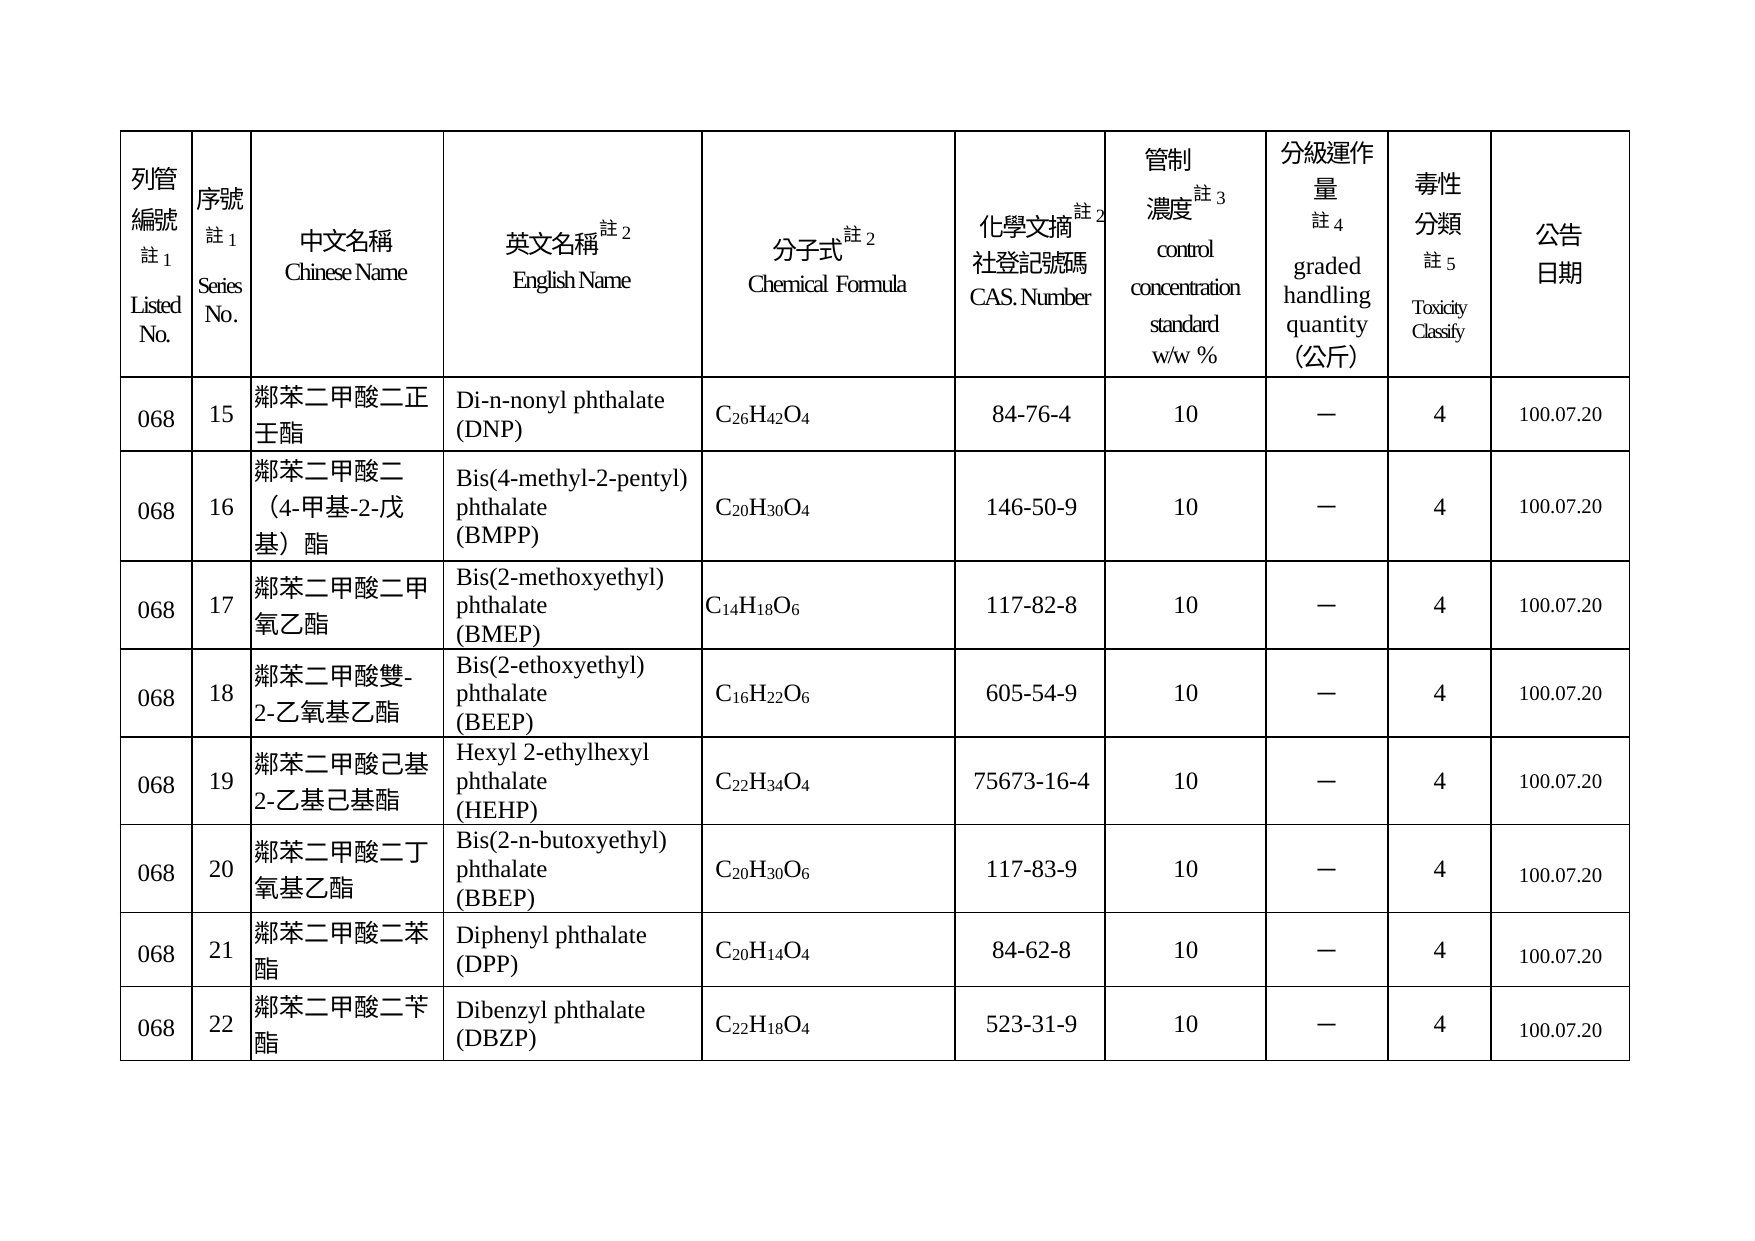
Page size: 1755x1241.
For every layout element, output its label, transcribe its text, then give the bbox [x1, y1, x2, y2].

table_cell 10 [1106, 562, 1265, 648]
table_cell 068 [121, 562, 191, 648]
table_cell 4 [1389, 452, 1490, 560]
table_cell Di-n-nonyl phthalate (DNP) [444, 378, 701, 450]
table_cell 10 [1106, 987, 1265, 1060]
table_cell 10 [1106, 825, 1265, 912]
table_cell 10 [1106, 913, 1265, 986]
table_cell C20H30O4 [703, 452, 954, 560]
table_cell 4 [1389, 913, 1490, 986]
table_cell 10 [1106, 452, 1265, 560]
table_header 英文名稱註2 English Name [444, 132, 701, 376]
table_header 毒性 分類 註5 Toxicity Classify [1389, 132, 1490, 376]
table_cell 068 [121, 825, 191, 912]
table_cell 鄰苯二甲酸二（4-甲基-2-戊基）酯 [252, 452, 443, 560]
table_cell － [1267, 987, 1387, 1060]
table_cell 10 [1106, 378, 1265, 450]
table_cell C14H18O6 [703, 562, 954, 648]
table_cell 100.07.20 [1492, 378, 1629, 450]
table_cell 10 [1106, 650, 1265, 736]
table_cell 4 [1389, 738, 1490, 824]
table_cell 鄰苯二甲酸雙-2-乙氧基乙酯 [252, 650, 443, 736]
table_cell C22H18O4 [703, 987, 954, 1060]
table_cell 4 [1389, 650, 1490, 736]
table_cell Hexyl 2-ethylhexyl phthalate (HEHP) [444, 738, 701, 824]
table_cell 117-83-9 [956, 825, 1104, 912]
table_cell C20H30O6 [703, 825, 954, 912]
table_cell 15 [193, 378, 250, 450]
table_cell 068 [121, 378, 191, 450]
table_cell 鄰苯二甲酸二苄酯 [252, 987, 443, 1060]
table_header 分級運作量 註4 graded handling quantity （公斤） [1267, 132, 1387, 376]
table_cell Bis(4-methyl-2-pentyl) phthalate (BMPP) [444, 452, 701, 560]
table_cell 4 [1389, 987, 1490, 1060]
table_cell 18 [193, 650, 250, 736]
table_cell 10 [1106, 738, 1265, 824]
table_cell 523-31-9 [956, 987, 1104, 1060]
table_cell C20H14O4 [703, 913, 954, 986]
table_cell 4 [1389, 378, 1490, 450]
table_header 分子式註2 Chemical Formula [703, 132, 954, 376]
table_header 中文名稱 Chinese Name [252, 132, 443, 376]
table_cell 100.07.20 [1492, 987, 1629, 1060]
table_cell Diphenyl phthalate (DPP) [444, 913, 701, 986]
table_cell 100.07.20 [1492, 562, 1629, 648]
table_cell 16 [193, 452, 250, 560]
table_cell C16H22O6 [703, 650, 954, 736]
table_cell 22 [193, 987, 250, 1060]
table_cell 21 [193, 913, 250, 986]
table_cell － [1267, 913, 1387, 986]
table_cell 100.07.20 [1492, 913, 1629, 986]
table_cell 146-50-9 [956, 452, 1104, 560]
table_cell 100.07.20 [1492, 738, 1629, 824]
table_cell 鄰苯二甲酸己基2-乙基己基酯 [252, 738, 443, 824]
table_cell － [1267, 562, 1387, 648]
table_cell 117-82-8 [956, 562, 1104, 648]
table_header 管制 濃度註3 control concentration standard w/w % [1106, 132, 1265, 376]
table_cell 鄰苯二甲酸二甲氧乙酯 [252, 562, 443, 648]
table_cell Bis(2-n-butoxyethyl) phthalate (BBEP) [444, 825, 701, 912]
table_cell 19 [193, 738, 250, 824]
table_cell Bis(2-ethoxyethyl) phthalate (BEEP) [444, 650, 701, 736]
table_cell 068 [121, 738, 191, 824]
table_cell 100.07.20 [1492, 452, 1629, 560]
table_cell 17 [193, 562, 250, 648]
table_cell － [1267, 738, 1387, 824]
table_cell 100.07.20 [1492, 825, 1629, 912]
table_cell 4 [1389, 562, 1490, 648]
table_cell C22H34O4 [703, 738, 954, 824]
table_cell － [1267, 378, 1387, 450]
table_cell 068 [121, 650, 191, 736]
table_cell 068 [121, 913, 191, 986]
table_cell 75673-16-4 [956, 738, 1104, 824]
table_cell － [1267, 650, 1387, 736]
table_cell 068 [121, 987, 191, 1060]
table_header 化學文摘註2 社登記號碼 CAS. Number [956, 132, 1104, 376]
table_cell 鄰苯二甲酸二正壬酯 [252, 378, 443, 450]
table_header 列管 編號 註1 Listed No. [121, 132, 191, 376]
table_cell 鄰苯二甲酸二丁氧基乙酯 [252, 825, 443, 912]
table_header 序號 註1 Series No. [193, 132, 250, 376]
table_cell － [1267, 825, 1387, 912]
table_cell C26H42O4 [703, 378, 954, 450]
table_cell 84-62-8 [956, 913, 1104, 986]
table_cell Dibenzyl phthalate (DBZP) [444, 987, 701, 1060]
table_cell 84-76-4 [956, 378, 1104, 450]
table_header 公告 日期 [1492, 132, 1629, 376]
table_cell － [1267, 452, 1387, 560]
table_cell 鄰苯二甲酸二苯酯 [252, 913, 443, 986]
table_cell 20 [193, 825, 250, 912]
table_cell 100.07.20 [1492, 650, 1629, 736]
table_cell 4 [1389, 825, 1490, 912]
table_cell Bis(2-methoxyethyl) phthalate (BMEP) [444, 562, 701, 648]
table_cell 605-54-9 [956, 650, 1104, 736]
table_cell 068 [121, 452, 191, 560]
